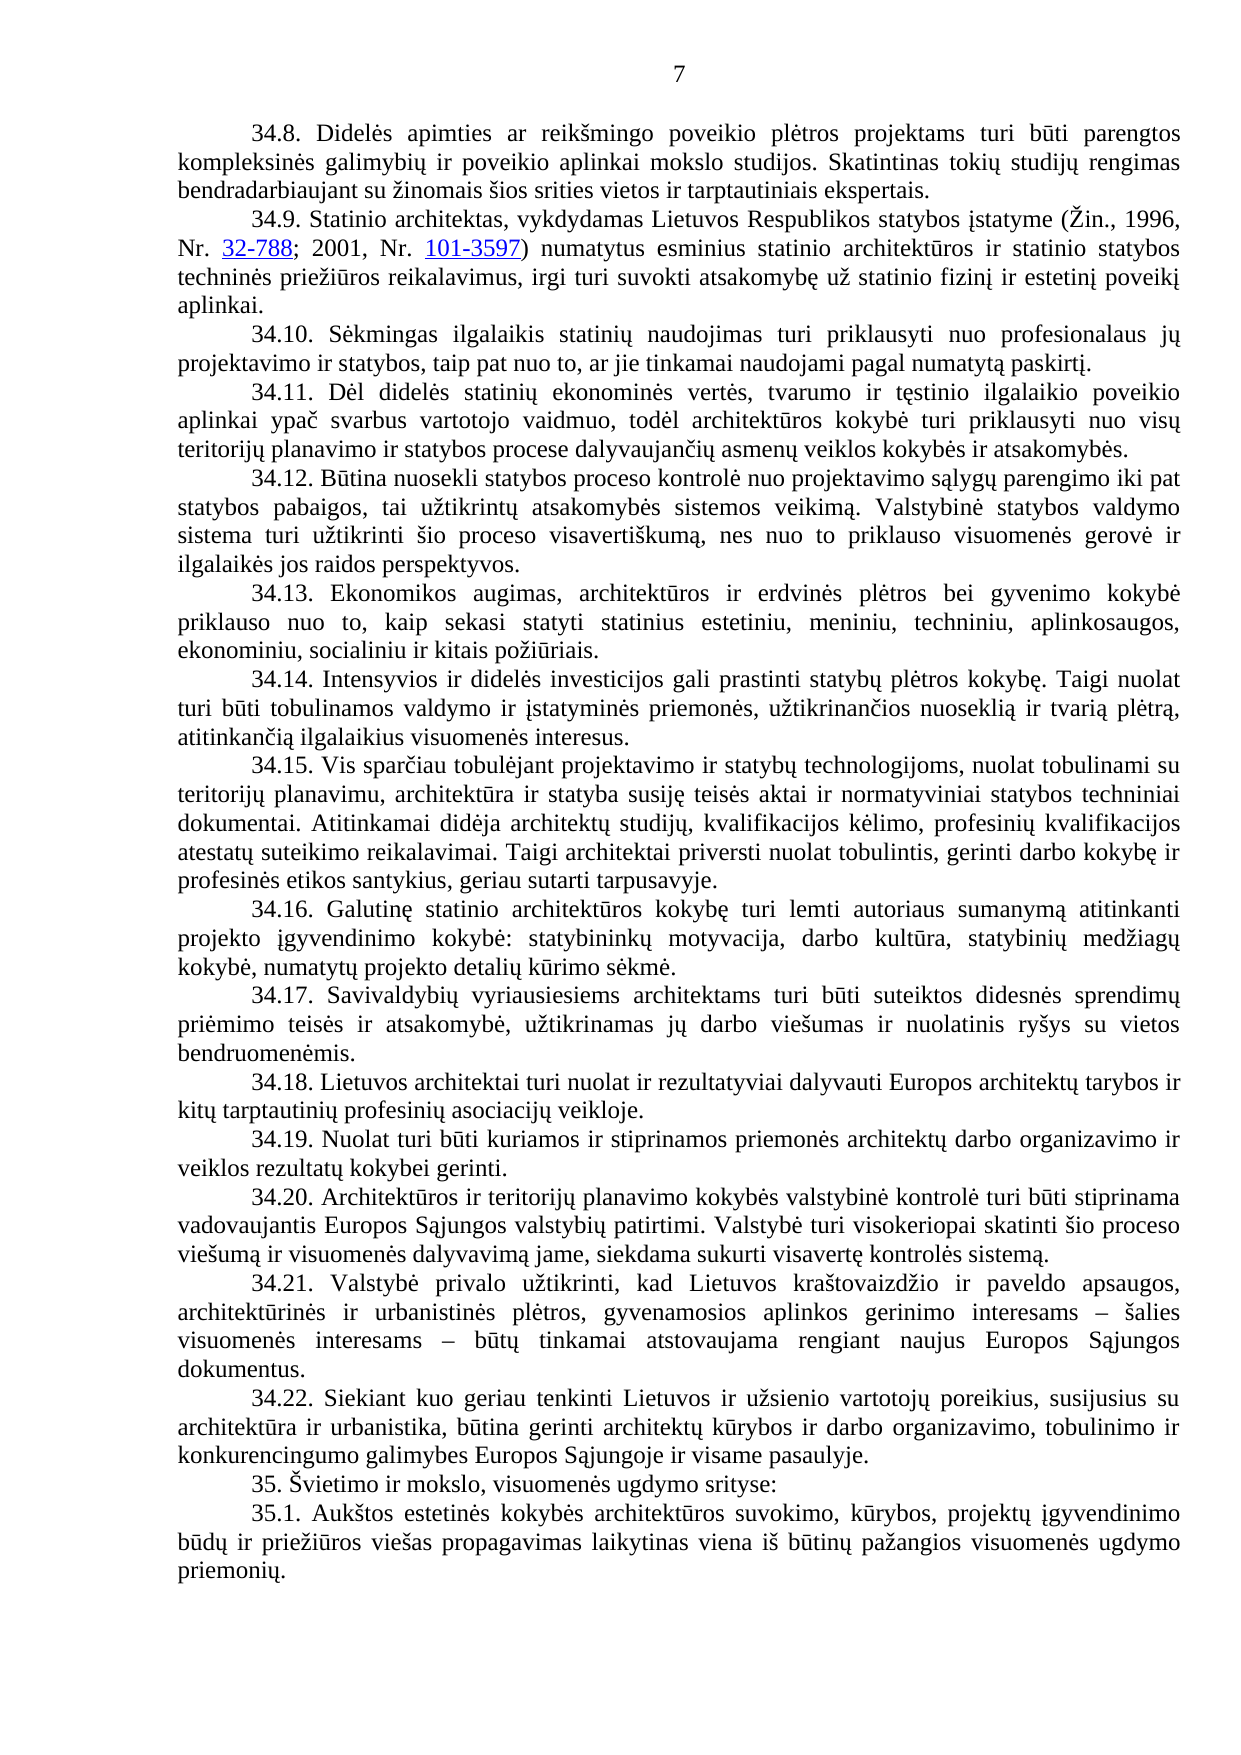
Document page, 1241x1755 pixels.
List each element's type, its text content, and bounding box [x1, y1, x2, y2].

text 34.13. Ekonomikos augimas, architektūros ir erdvinės plėtros bei gyvenimo kokybė priklauso nuo to, kaip sekasi statyti statinius estetiniu, meniniu, techniniu, aplinkosaugos, ekonominiu, socialiniu ir kitais požiūriais. [177, 578, 1181, 664]
text 34.19. Nuolat turi būti kuriamos ir stiprinamos priemonės architektų darbo organizavimo ir veiklos rezultatų kokybei gerinti. [177, 1124, 1181, 1182]
text 35.1. Aukštos estetinės kokybės architektūros suvokimo, kūrybos, projektų įgyvendinimo būdų ir priežiūros viešas propagavimas laikytinas viena iš būtinų pažangios visuomenės ugdymo priemonių. [177, 1498, 1181, 1584]
text 34.17. Savivaldybių vyriausiesiems architektams turi būti suteiktos didesnės sprendimų priėmimo teisės ir atsakomybė, užtikrinamas jų darbo viešumas ir nuolatinis ryšys su vietos bendruomenėmis. [177, 981, 1181, 1067]
text 34.16. Galutinę statinio architektūros kokybę turi lemti autoriaus sumanymą atitinkanti projekto įgyvendinimo kokybė: statybininkų motyvacija, darbo kultūra, statybinių medžiagų kokybė, numatytų projekto detalių kūrimo sėkmė. [177, 894, 1181, 981]
text 34.20. Architektūros ir teritorijų planavimo kokybės valstybinė kontrolė turi būti stiprinama vadovaujantis Europos Sąjungos valstybių patirtimi. Valstybė turi visokeriopai skatinti šio proceso viešumą ir visuomenės dalyvavimą jame, siekdama sukurti visavertę kontrolės sistemą. [177, 1182, 1181, 1268]
text 34.15. Vis sparčiau tobulėjant projektavimo ir statybų technologijoms, nuolat tobulinami su teritorijų planavimu, architektūra ir statyba susiję teisės aktai ir normatyviniai statybos techniniai dokumentai. Atitinkamai didėja architektų studijų, kvalifikacijos kėlimo, profesinių kvalifikacijos atestatų suteikimo reikalavimai. Taigi architektai priversti nuolat tobulintis, gerinti darbo kokybę ir profesinės etikos santykius, geriau sutarti tarpusavyje. [177, 751, 1181, 894]
text 34.10. Sėkmingas ilgalaikis statinių naudojimas turi priklausyti nuo profesionalaus jų projektavimo ir statybos, taip pat nuo to, ar jie tinkamai naudojami pagal numatytą paskirtį. [177, 319, 1181, 377]
text 34.12. Būtina nuosekli statybos proceso kontrolė nuo projektavimo sąlygų parengimo iki pat statybos pabaigos, tai užtikrintų atsakomybės sistemos veikimą. Valstybinė statybos valdymo sistema turi užtikrinti šio proceso visavertiškumą, nes nuo to priklauso visuomenės gerovė ir ilgalaikės jos raidos perspektyvos. [177, 463, 1181, 578]
text 34.22. Siekiant kuo geriau tenkinti Lietuvos ir užsienio vartotojų poreikius, susijusius su architektūra ir urbanistika, būtina gerinti architektų kūrybos ir darbo organizavimo, tobulinimo ir konkurencingumo galimybes Europos Sąjungoje ir visame pasaulyje. [177, 1383, 1181, 1469]
text 34.9. Statinio architektas, vykdydamas Lietuvos Respublikos statybos įstatyme (Žin., 1996, Nr. 32-788; 2001, Nr. 101-3597) numatytus esminius statinio architektūros ir statinio statybos techninės priežiūros reikalavimus, irgi turi suvokti atsakomybę už statinio fizinį ir estetinį poveikį aplinkai. [177, 204, 1181, 319]
text 35. Švietimo ir mokslo, visuomenės ugdymo srityse: [177, 1469, 1181, 1498]
text 34.21. Valstybė privalo užtikrinti, kad Lietuvos kraštovaizdžio ir paveldo apsaugos, architektūrinės ir urbanistinės plėtros, gyvenamosios aplinkos gerinimo interesams – šalies visuomenės interesams – būtų tinkamai atstovaujama rengiant naujus Europos Sąjungos dokumentus. [177, 1268, 1181, 1383]
text 34.14. Intensyvios ir didelės investicijos gali prastinti statybų plėtros kokybę. Taigi nuolat turi būti tobulinamos valdymo ir įstatyminės priemonės, užtikrinančios nuoseklią ir tvarią plėtrą, atitinkančią ilgalaikius visuomenės interesus. [177, 664, 1181, 751]
text 34.8. Didelės apimties ar reikšmingo poveikio plėtros projektams turi būti parengtos kompleksinės galimybių ir poveikio aplinkai mokslo studijos. Skatintinas tokių studijų rengimas bendradarbiaujant su žinomais šios srities vietos ir tarptautiniais ekspertais. [177, 118, 1181, 204]
text 34.18. Lietuvos architektai turi nuolat ir rezultatyviai dalyvauti Europos architektų tarybos ir kitų tarptautinių profesinių asociacijų veikloje. [177, 1067, 1181, 1124]
text 34.11. Dėl didelės statinių ekonominės vertės, tvarumo ir tęstinio ilgalaikio poveikio aplinkai ypač svarbus vartotojo vaidmuo, todėl architektūros kokybė turi priklausyti nuo visų teritorijų planavimo ir statybos procese dalyvaujančių asmenų veiklos kokybės ir atsakomybės. [177, 377, 1181, 463]
